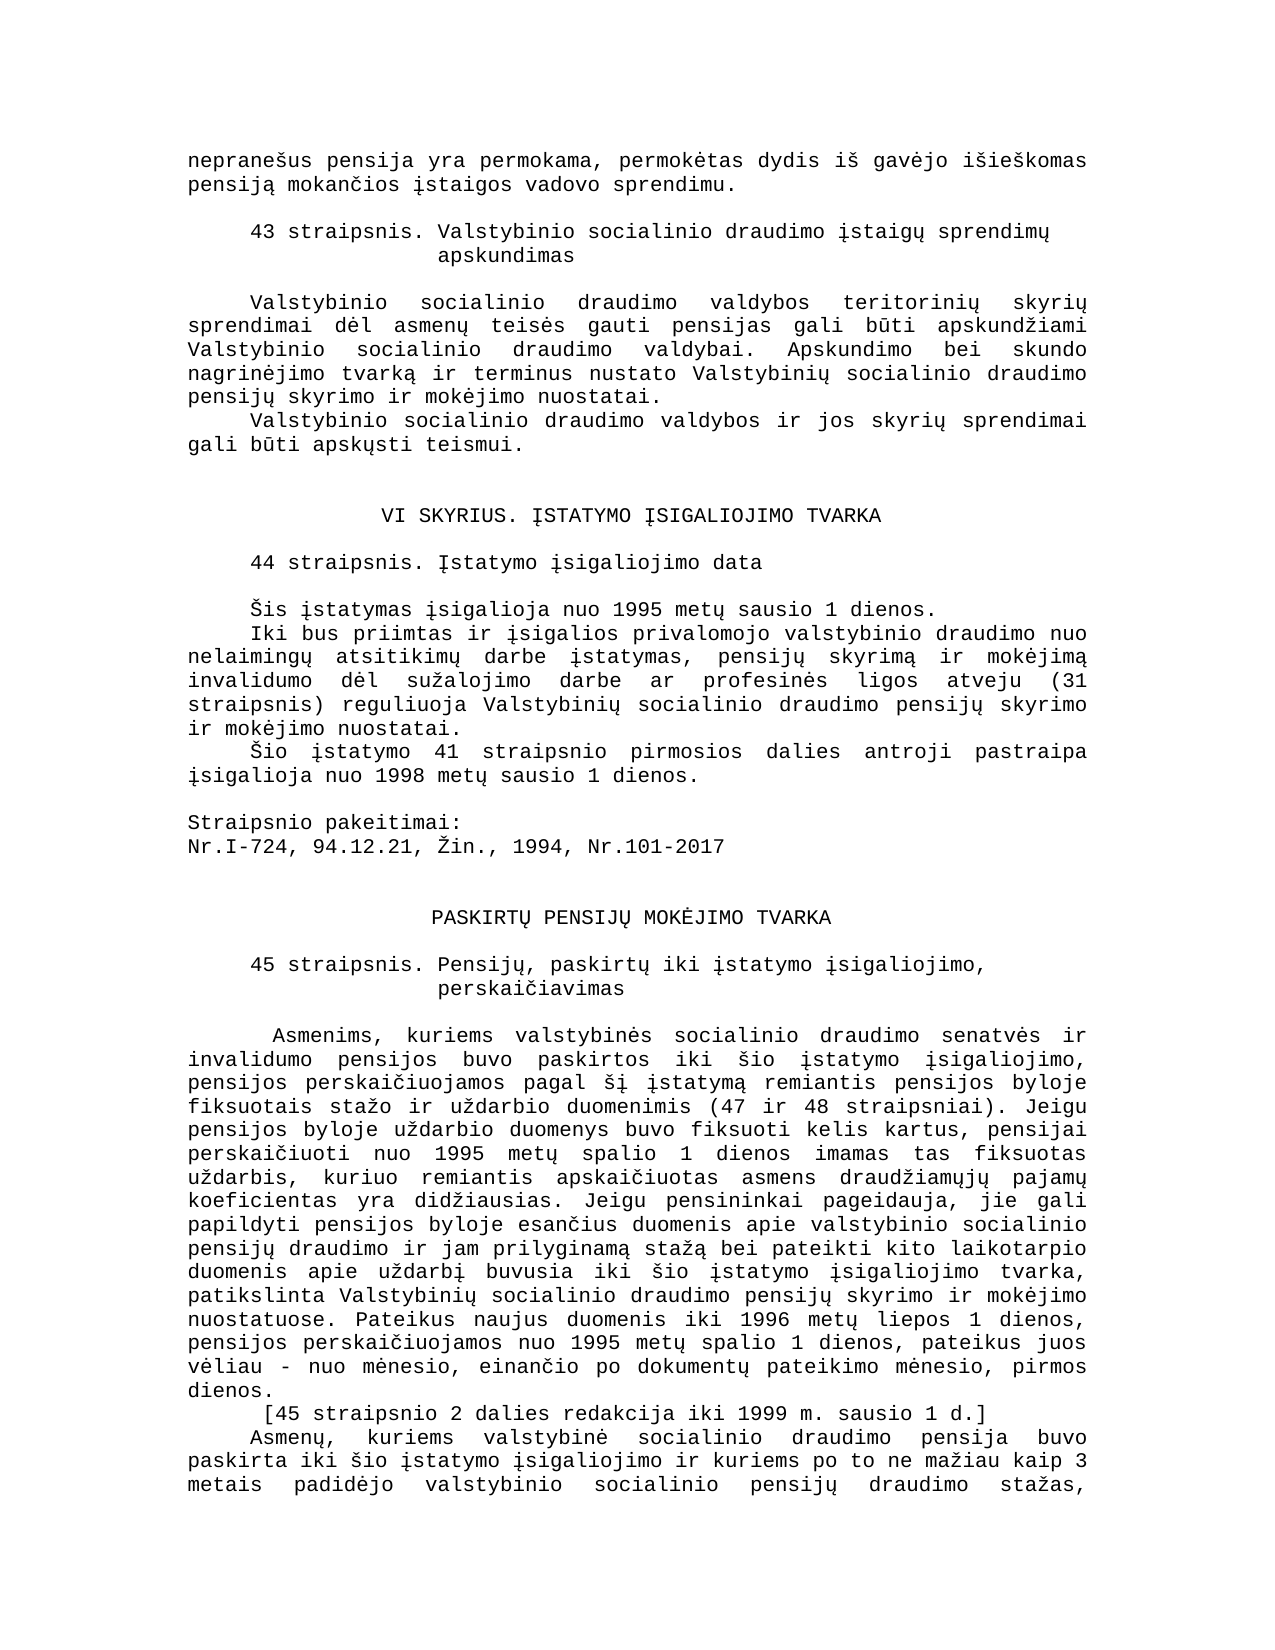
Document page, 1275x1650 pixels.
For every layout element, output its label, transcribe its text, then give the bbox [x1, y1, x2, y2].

text 44 straipsnis. Įstatymo įsigaliojimo data [187, 552, 1087, 576]
text Iki bus priimtas ir įsigalios privalomojo valstybinio draudimo nuo nelaimingų atsitikimų darbe įstatymas, pensijų skyrimą ir mokėjimą invalidumo dėl sužalojimo darbe ar profesinės ligos atveju (31 straipsnis) reguliuoja Valstybinių socialinio draudimo pensijų skyrimo ir mokėjimo nuostatai. [187, 623, 1087, 741]
text Straipsnio pakeitimai: [187, 812, 1087, 836]
text Asmenų, kuriems valstybinė socialinio draudimo pensija buvo paskirta iki šio įstatymo įsigaliojimo ir kuriems po to ne mažiau kaip 3 metais padidėjo valstybinio socialinio pensijų draudimo stažas, [187, 1427, 1087, 1498]
text Valstybinio socialinio draudimo valdybos teritorinių skyrių sprendimai dėl asmenų teisės gauti pensijas gali būti apskundžiami Valstybinio socialinio draudimo valdybai. Apskundimo bei skundo nagrinėjimo tvarką ir terminus nustato Valstybinių socialinio draudimo pensijų skyrimo ir mokėjimo nuostatai. [187, 292, 1087, 410]
text Šio įstatymo 41 straipsnio pirmosios dalies antroji pastraipa įsigalioja nuo 1998 metų sausio 1 dienos. [187, 741, 1087, 788]
text 43 straipsnis. Valstybinio socialinio draudimo įstaigų sprendimų [187, 221, 1087, 244]
text PASKIRTŲ PENSIJŲ MOKĖJIMO TVARKA [187, 907, 1087, 930]
text 45 straipsnis. Pensijų, paskirtų iki įstatymo įsigaliojimo, [187, 954, 1087, 978]
text [45 straipsnio 2 dalies redakcija iki 1999 m. sausio 1 d.] [187, 1403, 1087, 1427]
text nepranešus pensija yra permokama, permokėtas dydis iš gavėjo išieškomas pensiją mokančios įstaigos vadovo sprendimu. [187, 150, 1087, 197]
text Valstybinio socialinio draudimo valdybos ir jos skyrių sprendimai gali būti apskųsti teismui. [187, 410, 1087, 457]
text Asmenims, kuriems valstybinės socialinio draudimo senatvės ir invalidumo pensijos buvo paskirtos iki šio įstatymo įsigaliojimo, pensijos perskaičiuojamos pagal šį įstatymą remiantis pensijos byloje fiksuotais stažo ir uždarbio duomenimis (47 ir 48 straipsniai). Jeigu pensijos byloje uždarbio duomenys buvo fiksuoti kelis kartus, pensijai perskaičiuoti nuo 1995 metų spalio 1 dienos imamas tas fiksuotas uždarbis, kuriuo remiantis apskaičiuotas asmens draudžiamųjų pajamų koeficientas yra didžiausias. Jeigu pensininkai pageidauja, jie gali papildyti pensijos byloje esančius duomenis apie valstybinio socialinio pensijų draudimo ir jam prilyginamą stažą bei pateikti kito laikotarpio duomenis apie uždarbį buvusia iki šio įstatymo įsigaliojimo tvarka, patikslinta Valstybinių socialinio draudimo pensijų skyrimo ir mokėjimo nuostatuose. Pateikus naujus duomenis iki 1996 metų liepos 1 dienos, pensijos perskaičiuojamos nuo 1995 metų spalio 1 dienos, pateikus juos vėliau - nuo mėnesio, einančio po dokumentų pateikimo mėnesio, pirmos dienos. [187, 1025, 1087, 1403]
text perskaičiavimas [187, 978, 1087, 1001]
text VI SKYRIUS. ĮSTATYMO ĮSIGALIOJIMO TVARKA [187, 505, 1087, 528]
text Šis įstatymas įsigalioja nuo 1995 metų sausio 1 dienos. [187, 599, 1087, 623]
text Nr.I-724, 94.12.21, Žin., 1994, Nr.101-2017 [187, 836, 1087, 859]
text apskundimas [187, 244, 1087, 268]
